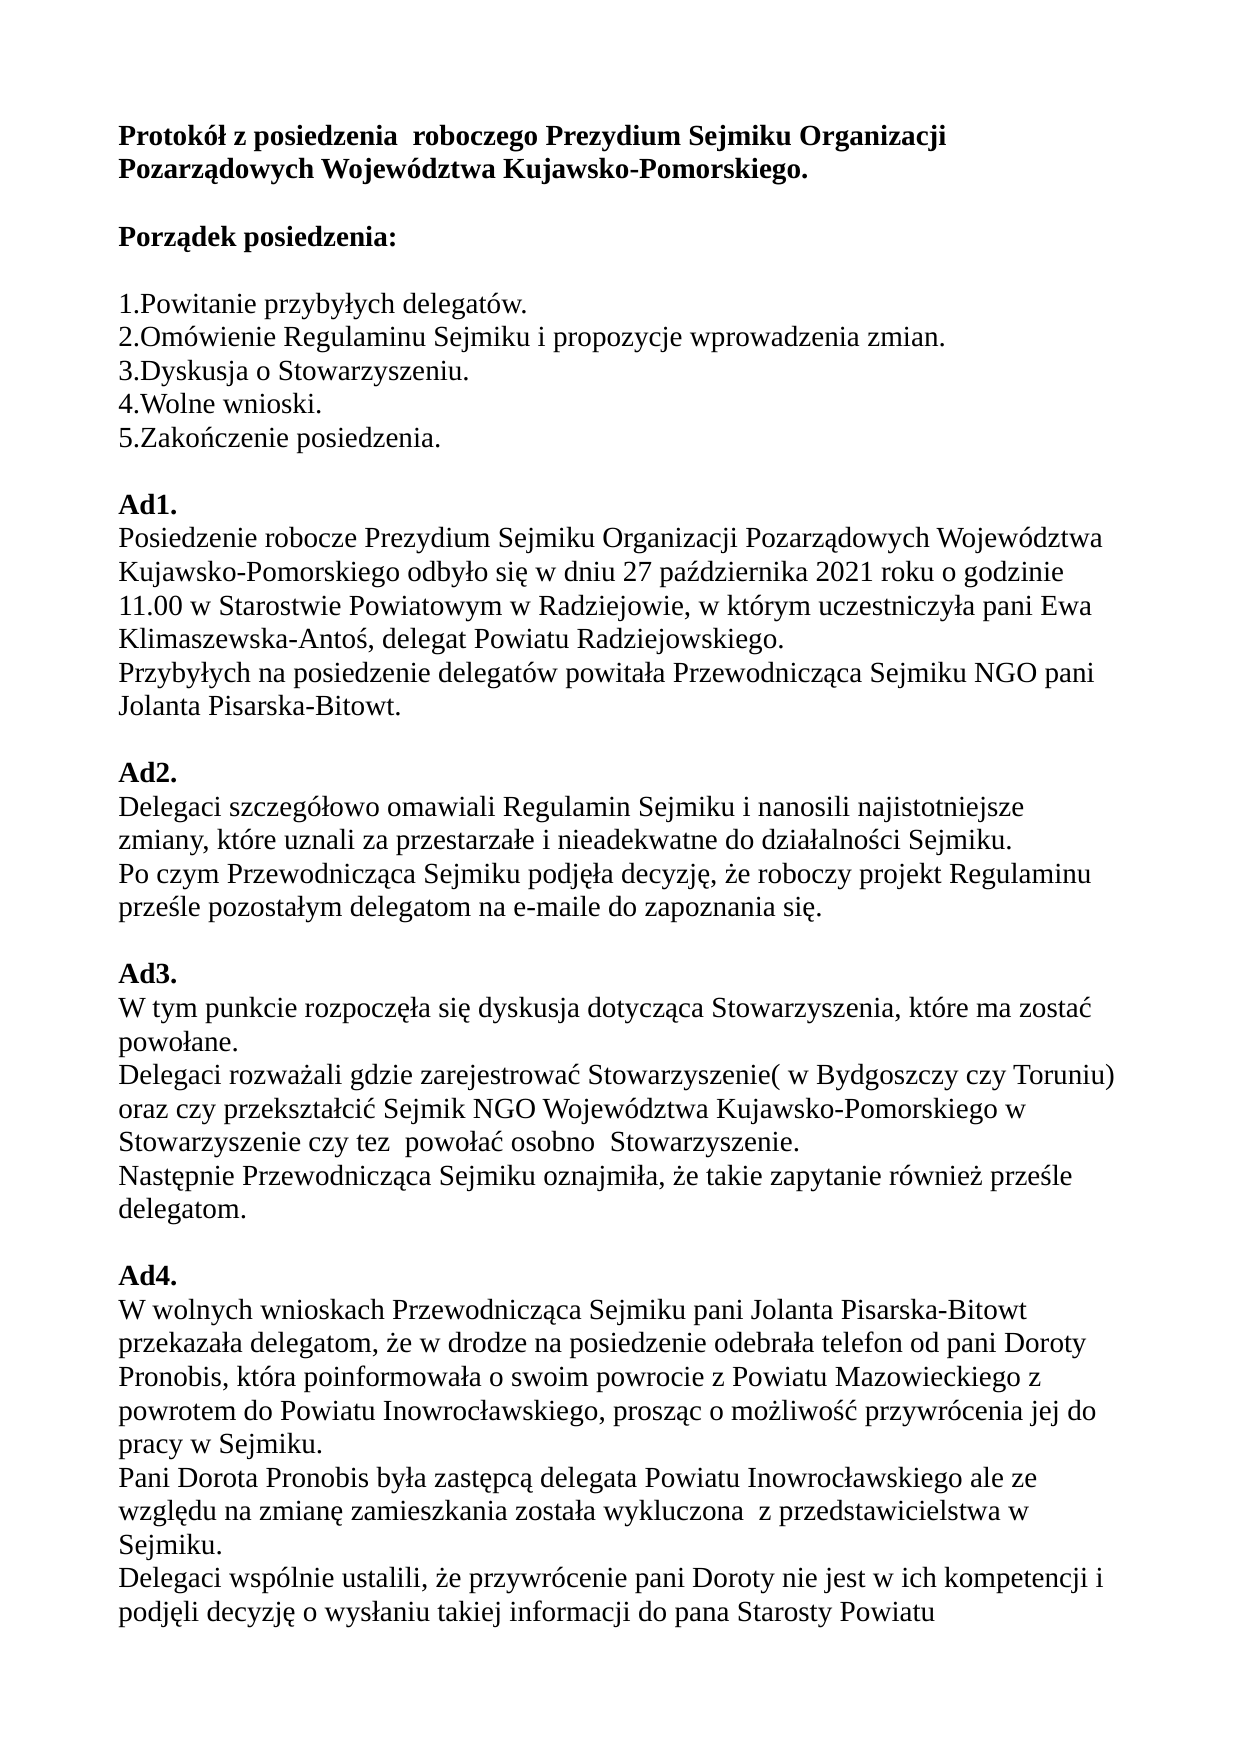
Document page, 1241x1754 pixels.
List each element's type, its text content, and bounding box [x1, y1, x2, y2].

text Następnie Przewodnicząca Sejmiku oznajmiła, że takie zapytanie również prześle delegatom. [118, 1158, 1122, 1225]
text Posiedzenie robocze Prezydium Sejmiku Organizacji Pozarządowych Województwa Kujawsko-Pomorskiego odbyło się w dniu 27 października 2021 roku o godzinie 11.00 w Starostwie Powiatowym w Radziejowie, w którym uczestniczyła pani Ewa Klimaszewska-Antoś, delegat Powiatu Radziejowskiego. [118, 521, 1122, 655]
text W tym punkcie rozpoczęła się dyskusja dotycząca Stowarzyszenia, które ma zostać powołane. [118, 990, 1122, 1057]
text Ad4. [118, 1258, 1122, 1292]
text 3.Dyskusja o Stowarzyszeniu. [118, 353, 1122, 386]
text Delegaci wspólnie ustalili, że przywrócenie pani Doroty nie jest w ich kompetencji i podjęli decyzję o wysłaniu takiej informacji do pana Starosty Powiatu [118, 1560, 1122, 1627]
text 5.Zakończenie posiedzenia. [118, 420, 1122, 453]
text Ad2. [118, 755, 1122, 789]
text Ad1. [118, 487, 1122, 521]
text Delegaci szczegółowo omawiali Regulamin Sejmiku i nanosili najistotniejsze zmiany, które uznali za przestarzałe i nieadekwatne do działalności Sejmiku. [118, 789, 1122, 856]
text 4.Wolne wnioski. [118, 386, 1122, 420]
text Przybyłych na posiedzenie delegatów powitała Przewodnicząca Sejmiku NGO pani Jolanta Pisarska-Bitowt. [118, 655, 1122, 722]
text 1.Powitanie przybyłych delegatów. [118, 286, 1122, 319]
text W wolnych wnioskach Przewodnicząca Sejmiku pani Jolanta Pisarska-Bitowt przekazała delegatom, że w drodze na posiedzenie odebrała telefon od pani Doroty Pronobis, która poinformowała o swoim powrocie z Powiatu Mazowieckiego z powrotem do Powiatu Inowrocławskiego, prosząc o możliwość przywrócenia jej do pracy w Sejmiku. [118, 1292, 1122, 1460]
text Ad3. [118, 957, 1122, 990]
text Porządek posiedzenia: [118, 219, 1122, 252]
text Po czym Przewodnicząca Sejmiku podjęła decyzję, że roboczy projekt Regulaminu prześle pozostałym delegatom na e-maile do zapoznania się. [118, 856, 1122, 923]
text 2.Omówienie Regulaminu Sejmiku i propozycje wprowadzenia zmian. [118, 319, 1122, 353]
text Delegaci rozważali gdzie zarejestrować Stowarzyszenie( w Bydgoszczy czy Toruniu) oraz czy przekształcić Sejmik NGO Województwa Kujawsko-Pomorskiego w Stowarzyszenie czy tez powołać osobno Stowarzyszenie. [118, 1057, 1122, 1158]
text Protokół z posiedzenia roboczego Prezydium Sejmiku Organizacji Pozarządowych Województwa Kujawsko-Pomorskiego. [118, 118, 1122, 185]
text Pani Dorota Pronobis była zastępcą delegata Powiatu Inowrocławskiego ale ze względu na zmianę zamieszkania została wykluczona z przedstawicielstwa w Sejmiku. [118, 1460, 1122, 1560]
